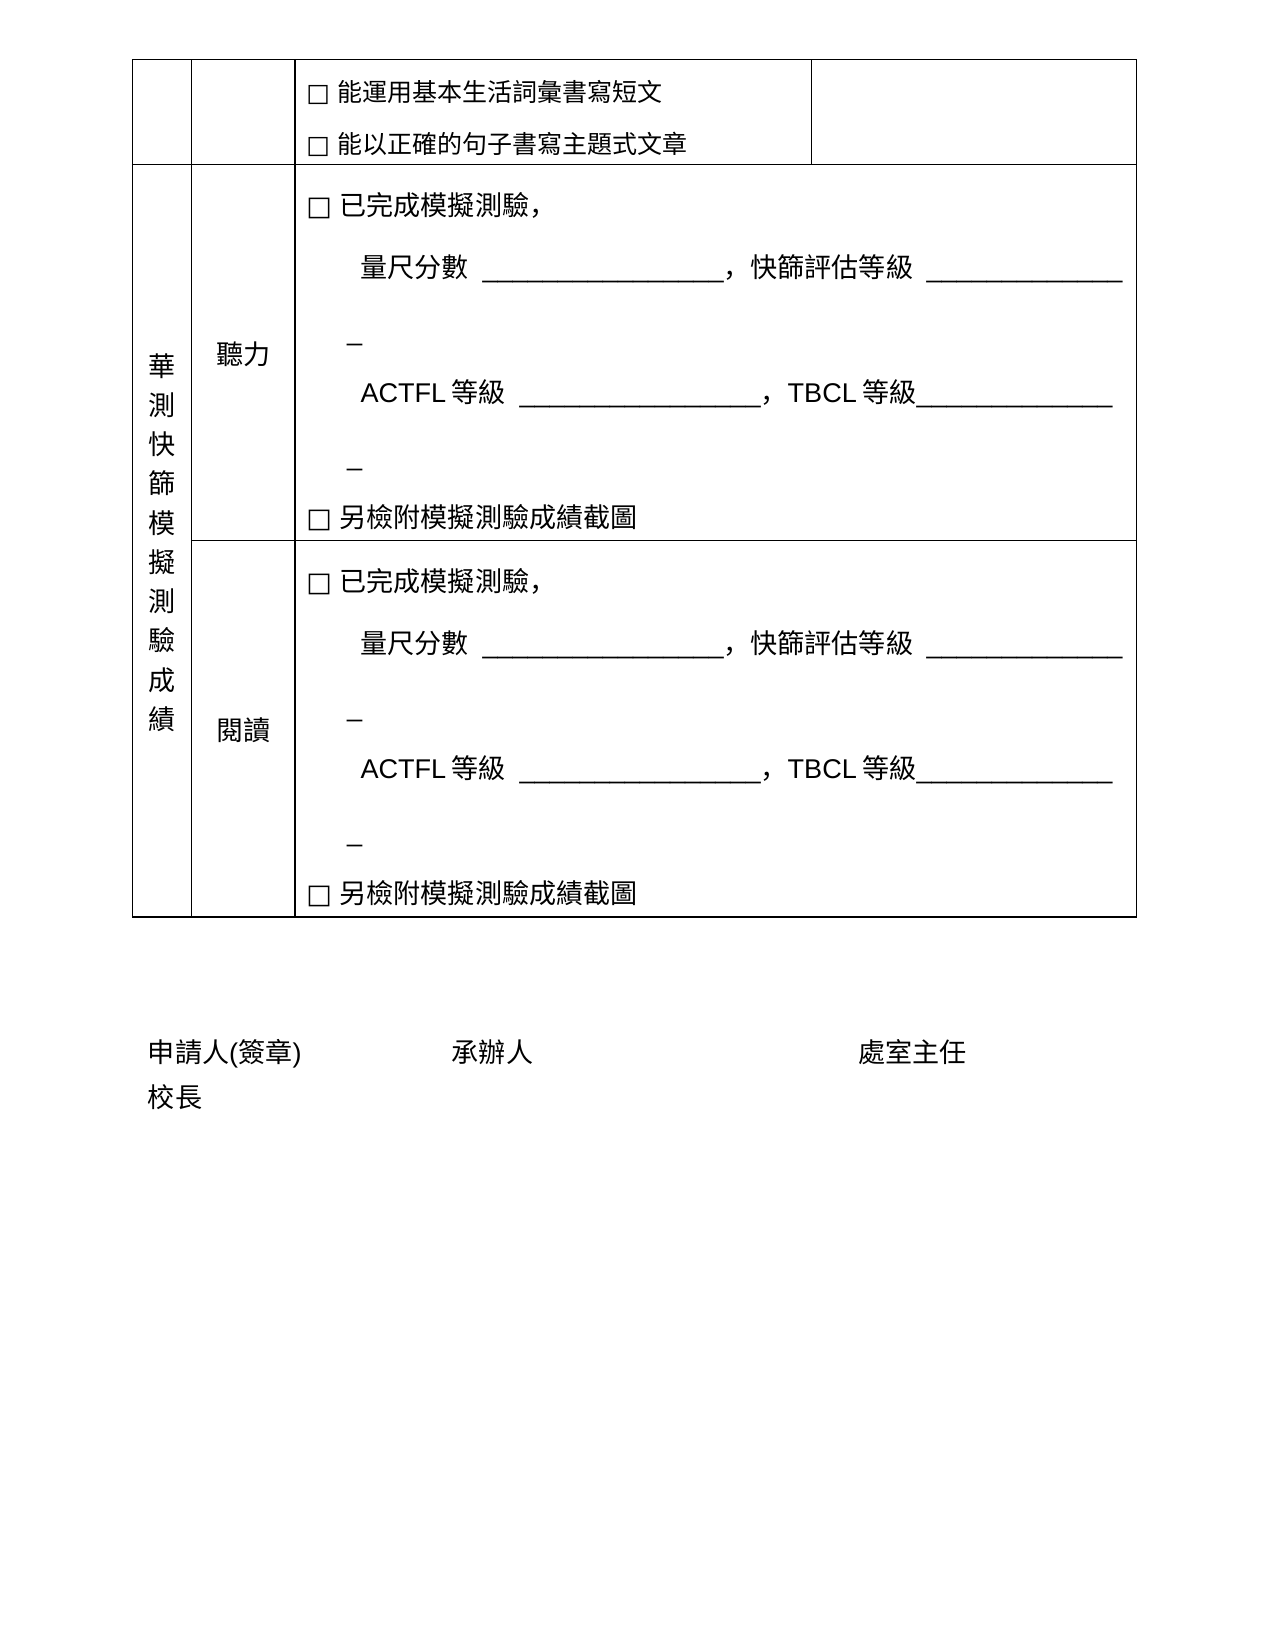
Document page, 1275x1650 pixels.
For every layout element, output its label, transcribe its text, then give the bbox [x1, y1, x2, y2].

text 申請人(簽章) 承辦人 處室主任 校長 [148, 1031, 1127, 1115]
table_cell 華測快篩模擬測驗成績 [133, 165, 191, 916]
table_cell □ 已完成模擬測驗， 量尺分數 ________________，快篩評估等級 ______________ ACTFL等級 ________________，TBCL等級______________ □ 另檢附模擬測驗成績截圖 [296, 165, 1136, 540]
table_cell [812, 60, 1136, 164]
table_header [133, 60, 191, 164]
table_cell 聽力 [192, 165, 294, 540]
table_cell 閱讀 [192, 541, 294, 916]
table_cell □ 已完成模擬測驗， 量尺分數 ________________，快篩評估等級 ______________ ACTFL等級 ________________，TBCL等級______________ □ 另檢附模擬測驗成績截圖 [296, 541, 1136, 916]
table_cell □ 能運用基本生活詞彙書寫短文 □ 能以正確的句子書寫主題式文章 [296, 60, 811, 164]
table_cell [192, 60, 294, 164]
